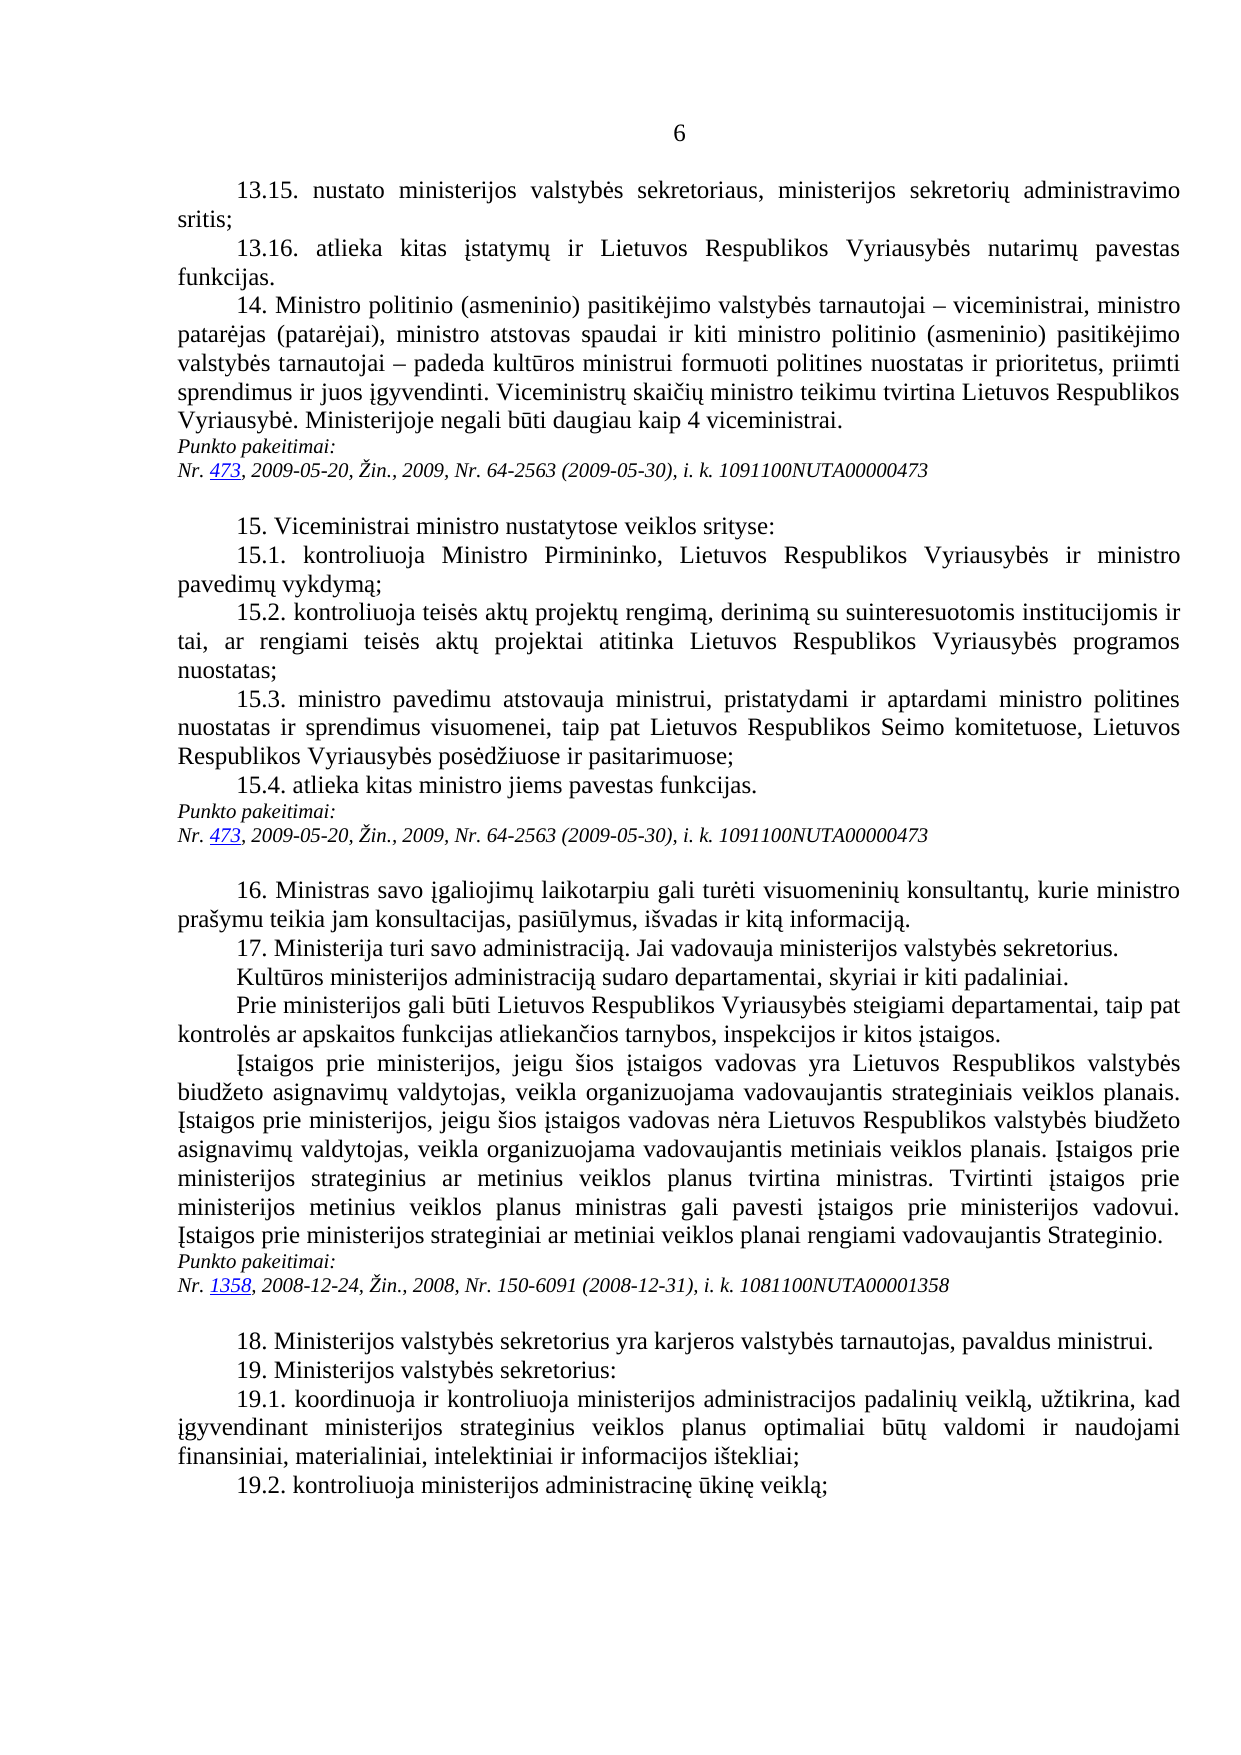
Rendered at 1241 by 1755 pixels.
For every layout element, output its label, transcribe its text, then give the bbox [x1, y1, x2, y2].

text Nr. 473, 2009-05-20, Žin., 2009, Nr. 64-2563 (2009-05-30), i. k. 1091100NUTA00000473 [177, 823, 1181, 847]
text Nr. 473, 2009-05-20, Žin., 2009, Nr. 64-2563 (2009-05-30), i. k. 1091100NUTA00000473 [177, 458, 1181, 482]
text Įstaigos prie ministerijos, jeigu šios įstaigos vadovas yra Lietuvos Respublikos valstybės biudžeto asignavimų valdytojas, veikla organizuojama vadovaujantis strateginiais veiklos planais. Įstaigos prie ministerijos, jeigu šios įstaigos vadovas nėra Lietuvos Respublikos valstybės biudžeto asignavimų valdytojas, veikla organizuojama vadovaujantis metiniais veiklos planais. Įstaigos prie ministerijos strateginius ar metinius veiklos planus tvirtina ministras. Tvirtinti įstaigos prie ministerijos metinius veiklos planus ministras gali pavesti įstaigos prie ministerijos vadovui. Įstaigos prie ministerijos strateginiai ar metiniai veiklos planai rengiami vadovaujantis Strateginio. [177, 1048, 1181, 1249]
text Prie ministerijos gali būti Lietuvos Respublikos Vyriausybės steigiami departamentai, taip pat kontrolės ar apskaitos funkcijas atliekančios tarnybos, inspekcijos ir kitos įstaigos. [177, 991, 1181, 1048]
text 19.2. kontroliuoja ministerijos administracinę ūkinę veiklą; [177, 1470, 1181, 1499]
text 15.2. kontroliuoja teisės aktų projektų rengimą, derinimą su suinteresuotomis institucijomis ir tai, ar rengiami teisės aktų projektai atitinka Lietuvos Respublikos Vyriausybės programos nuostatas; [177, 597, 1181, 684]
text 14. Ministro politinio (asmeninio) pasitikėjimo valstybės tarnautojai – viceministrai, ministro patarėjas (patarėjai), ministro atstovas spaudai ir kiti ministro politinio (asmeninio) pasitikėjimo valstybės tarnautojai – padeda kultūros ministrui formuoti politines nuostatas ir prioritetus, priimti sprendimus ir juos įgyvendinti. Viceministrų skaičių ministro teikimu tvirtina Lietuvos Respublikos Vyriausybė. Ministerijoje negali būti daugiau kaip 4 viceministrai. [177, 291, 1181, 434]
text 17. Ministerija turi savo administraciją. Jai vadovauja ministerijos valstybės sekretorius. [177, 933, 1181, 962]
text 15. Viceministrai ministro nustatytose veiklos srityse: [177, 511, 1181, 540]
text 19.1. koordinuoja ir kontroliuoja ministerijos administracijos padalinių veiklą, užtikrina, kad įgyvendinant ministerijos strateginius veiklos planus optimaliai būtų valdomi ir naudojami finansiniai, materialiniai, intelektiniai ir informacijos ištekliai; [177, 1384, 1181, 1470]
text 15.3. ministro pavedimu atstovauja ministrui, pristatydami ir aptardami ministro politines nuostatas ir sprendimus visuomenei, taip pat Lietuvos Respublikos Seimo komitetuose, Lietuvos Respublikos Vyriausybės posėdžiuose ir pasitarimuose; [177, 684, 1181, 770]
text 16. Ministras savo įgaliojimų laikotarpiu gali turėti visuomeninių konsultantų, kurie ministro prašymu teikia jam konsultacijas, pasiūlymus, išvadas ir kitą informaciją. [177, 876, 1181, 933]
text Nr. 1358, 2008-12-24, Žin., 2008, Nr. 150-6091 (2008-12-31), i. k. 1081100NUTA00001358 [177, 1273, 1181, 1297]
text 13.15. nustato ministerijos valstybės sekretoriaus, ministerijos sekretorių administravimo sritis; [177, 176, 1181, 233]
text Kultūros ministerijos administraciją sudaro departamentai, skyriai ir kiti padaliniai. [177, 962, 1181, 991]
text Punkto pakeitimai: [177, 434, 1181, 458]
text 15.4. atlieka kitas ministro jiems pavestas funkcijas. [177, 770, 1181, 799]
text Punkto pakeitimai: [177, 1249, 1181, 1273]
text 15.1. kontroliuoja Ministro Pirmininko, Lietuvos Respublikos Vyriausybės ir ministro pavedimų vykdymą; [177, 540, 1181, 597]
text Punkto pakeitimai: [177, 799, 1181, 823]
text 19. Ministerijos valstybės sekretorius: [177, 1355, 1181, 1384]
text 13.16. atlieka kitas įstatymų ir Lietuvos Respublikos Vyriausybės nutarimų pavestas funkcijas. [177, 233, 1181, 291]
text 18. Ministerijos valstybės sekretorius yra karjeros valstybės tarnautojas, pavaldus ministrui. [177, 1326, 1181, 1355]
